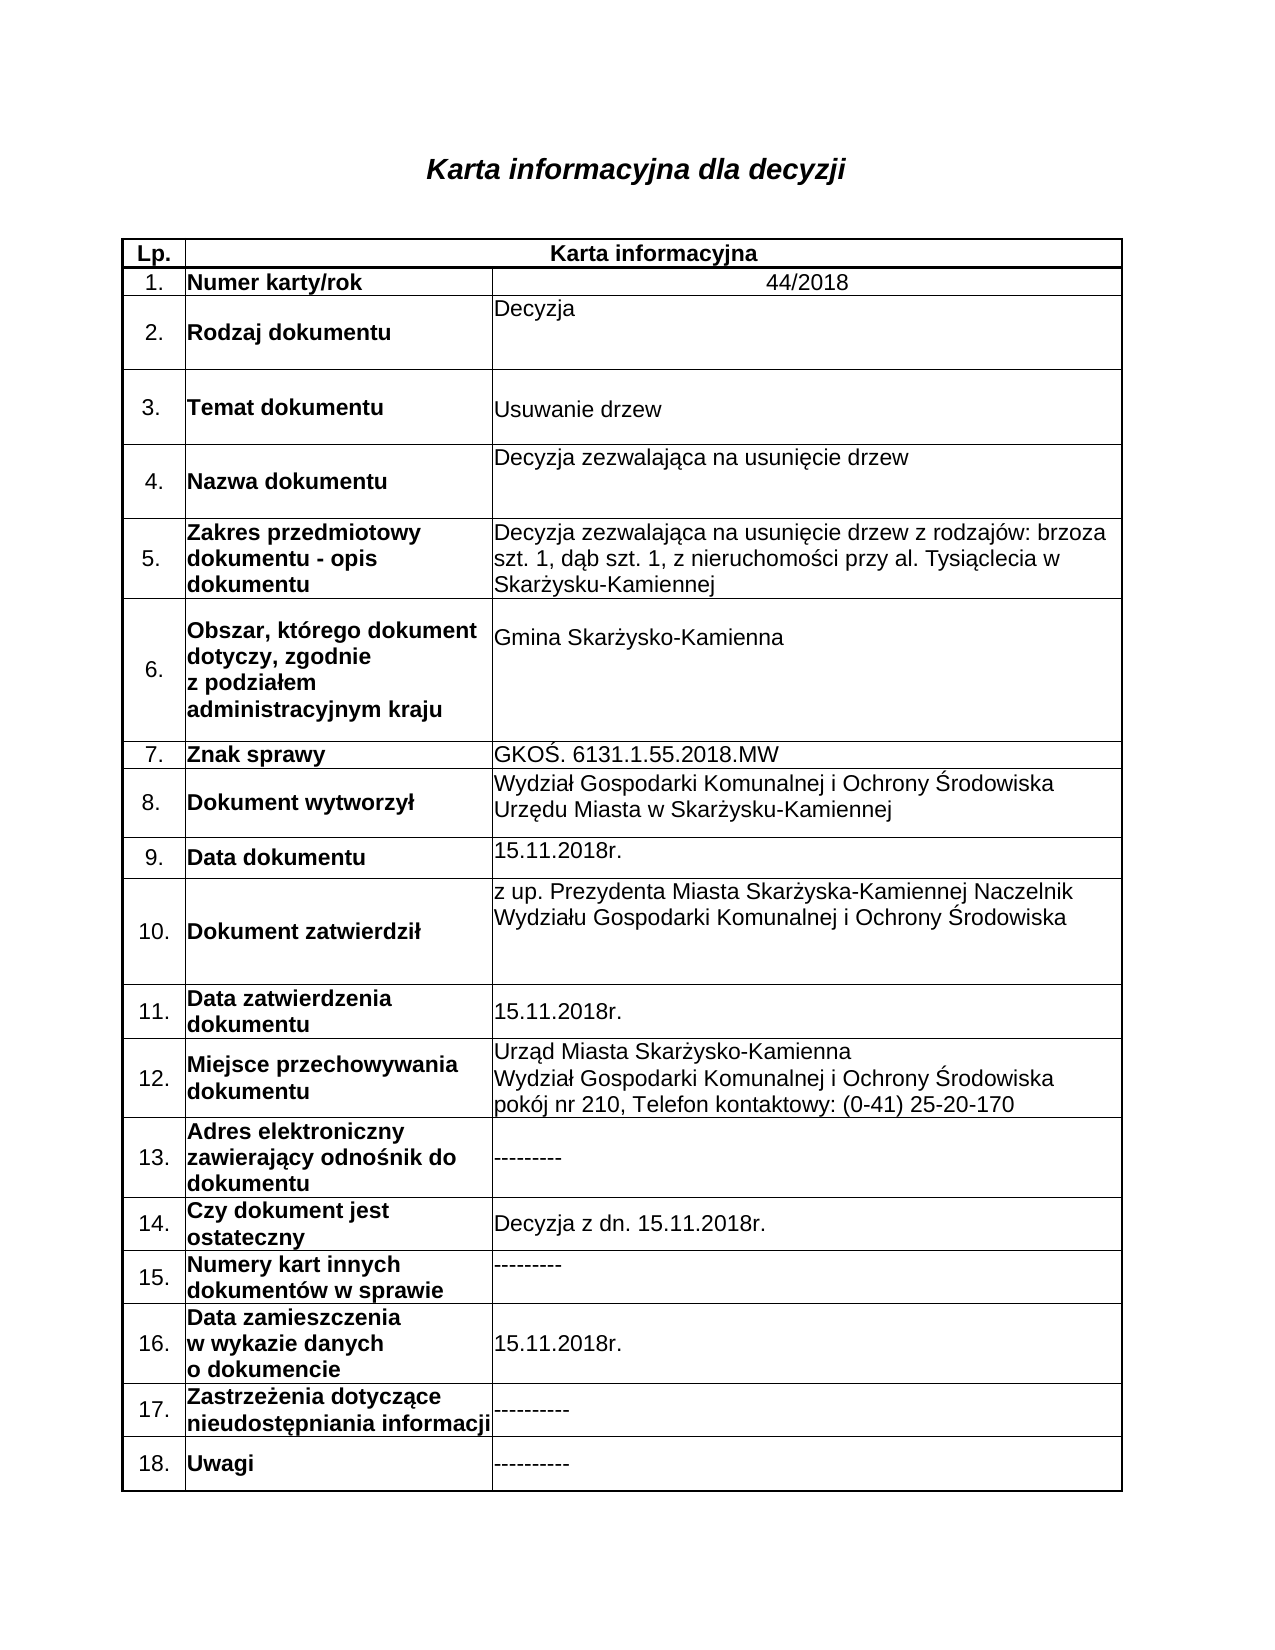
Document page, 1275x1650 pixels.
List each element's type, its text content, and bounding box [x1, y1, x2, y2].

table_cell Obszar, którego dokument dotyczy, zgodnie z podziałem administracyjnym kraju [186, 599, 492, 741]
table_cell Wydział Gospodarki Komunalnej i Ochrony Środowiska Urzędu Miasta w Skarżysku-Kamiennej [493, 769, 1121, 837]
table_cell 4. [124, 445, 185, 518]
table_cell Zakres przedmiotowy dokumentu - opis dokumentu [186, 519, 492, 597]
table_cell ---------- [493, 1437, 1121, 1489]
table_cell 3. [124, 370, 185, 443]
table_cell --------- [493, 1251, 1121, 1303]
table_cell 1. [124, 269, 185, 295]
table_cell 15.11.2018r. [493, 838, 1121, 877]
table_cell Adres elektroniczny zawierający odnośnik do dokumentu [186, 1118, 492, 1197]
table_cell Temat dokumentu [186, 370, 492, 443]
table_cell 17. [124, 1384, 185, 1436]
table_cell Data zamieszczenia w wykazie danych o dokumencie [186, 1304, 492, 1383]
table_cell Decyzja [493, 296, 1121, 369]
table_cell ---------- [493, 1384, 1121, 1436]
table_cell Decyzja zezwalająca na usunięcie drzew z rodzajów: brzoza szt. 1, dąb szt. 1, z nieruchomości przy al. Tysiąclecia w Skarżysku-Kamiennej [493, 519, 1121, 597]
table_cell Czy dokument jest ostateczny [186, 1198, 492, 1250]
table_cell 44/2018 [493, 269, 1121, 295]
table_cell Miejsce przechowywania dokumentu [186, 1039, 492, 1117]
table_cell Dokument wytworzył [186, 769, 492, 837]
table_cell 18. [124, 1437, 185, 1489]
table_cell 15.11.2018r. [493, 985, 1121, 1038]
table_cell Numery kart innych dokumentów w sprawie [186, 1251, 492, 1303]
table_cell Decyzja z dn. 15.11.2018r. [493, 1198, 1121, 1250]
table_cell --------- [493, 1118, 1121, 1197]
table_cell Gmina Skarżysko-Kamienna [493, 599, 1121, 741]
table_cell 9. [124, 838, 185, 877]
table_cell Urząd Miasta Skarżysko-Kamienna Wydział Gospodarki Komunalnej i Ochrony Środowiska pokój nr 210, Telefon kontaktowy: (0-41) 25-20-170 [493, 1039, 1121, 1117]
table_cell 8. [124, 769, 185, 837]
table_cell Zastrzeżenia dotyczące nieudostępniania informacji [186, 1384, 492, 1436]
table_cell 2. [124, 296, 185, 369]
table_header Karta informacyjna [186, 240, 1121, 266]
table_cell 15.11.2018r. [493, 1304, 1121, 1383]
table_cell Nazwa dokumentu [186, 445, 492, 518]
table_cell 13. [124, 1118, 185, 1197]
table_cell Usuwanie drzew [493, 370, 1121, 443]
table_cell z up. Prezydenta Miasta Skarżyska-Kamiennej Naczelnik Wydziału Gospodarki Komunalnej i Ochrony Środowiska [493, 879, 1121, 984]
table_cell 5. [124, 519, 185, 597]
table_cell Rodzaj dokumentu [186, 296, 492, 369]
table_cell Data zatwierdzenia dokumentu [186, 985, 492, 1038]
table_cell GKOŚ. 6131.1.55.2018.MW [493, 742, 1121, 767]
table_cell Decyzja zezwalająca na usunięcie drzew [493, 445, 1121, 518]
table_header Lp. [124, 240, 185, 266]
table_cell Data dokumentu [186, 838, 492, 877]
table_cell Numer karty/rok [186, 269, 492, 295]
table_cell 6. [124, 599, 185, 741]
table_cell 7. [124, 742, 185, 767]
table_cell 10. [124, 879, 185, 984]
table_cell 11. [124, 985, 185, 1038]
table_cell Dokument zatwierdził [186, 879, 492, 984]
table_cell 15. [124, 1251, 185, 1303]
table_cell 16. [124, 1304, 185, 1383]
table_cell Znak sprawy [186, 742, 492, 767]
table_cell Uwagi [186, 1437, 492, 1489]
table_cell 12. [124, 1039, 185, 1117]
table_cell 14. [124, 1198, 185, 1250]
text Karta informacyjna dla decyzji [118, 152, 1157, 185]
